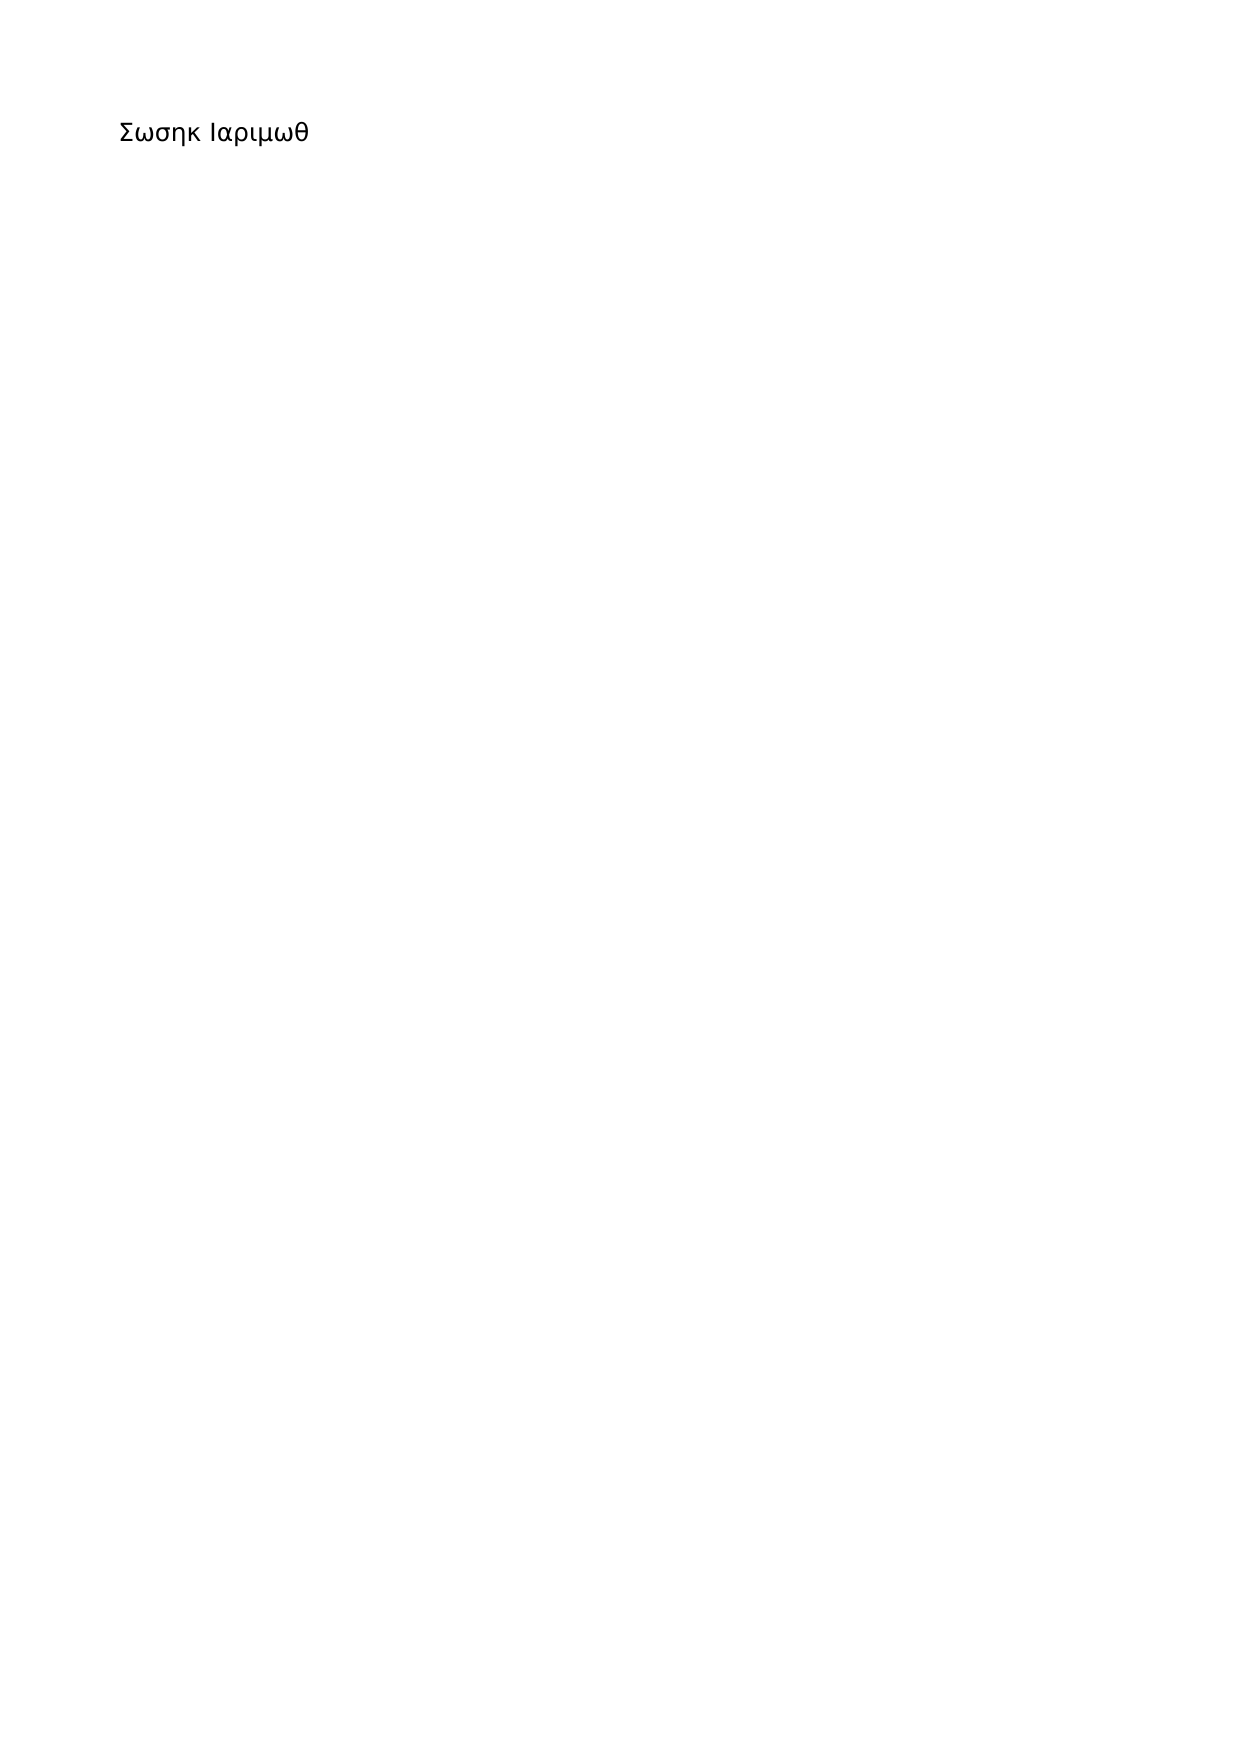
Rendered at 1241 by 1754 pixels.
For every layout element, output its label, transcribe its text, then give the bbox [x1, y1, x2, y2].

text Σωσηκ Ιαριμωθ [118, 118, 1122, 147]
